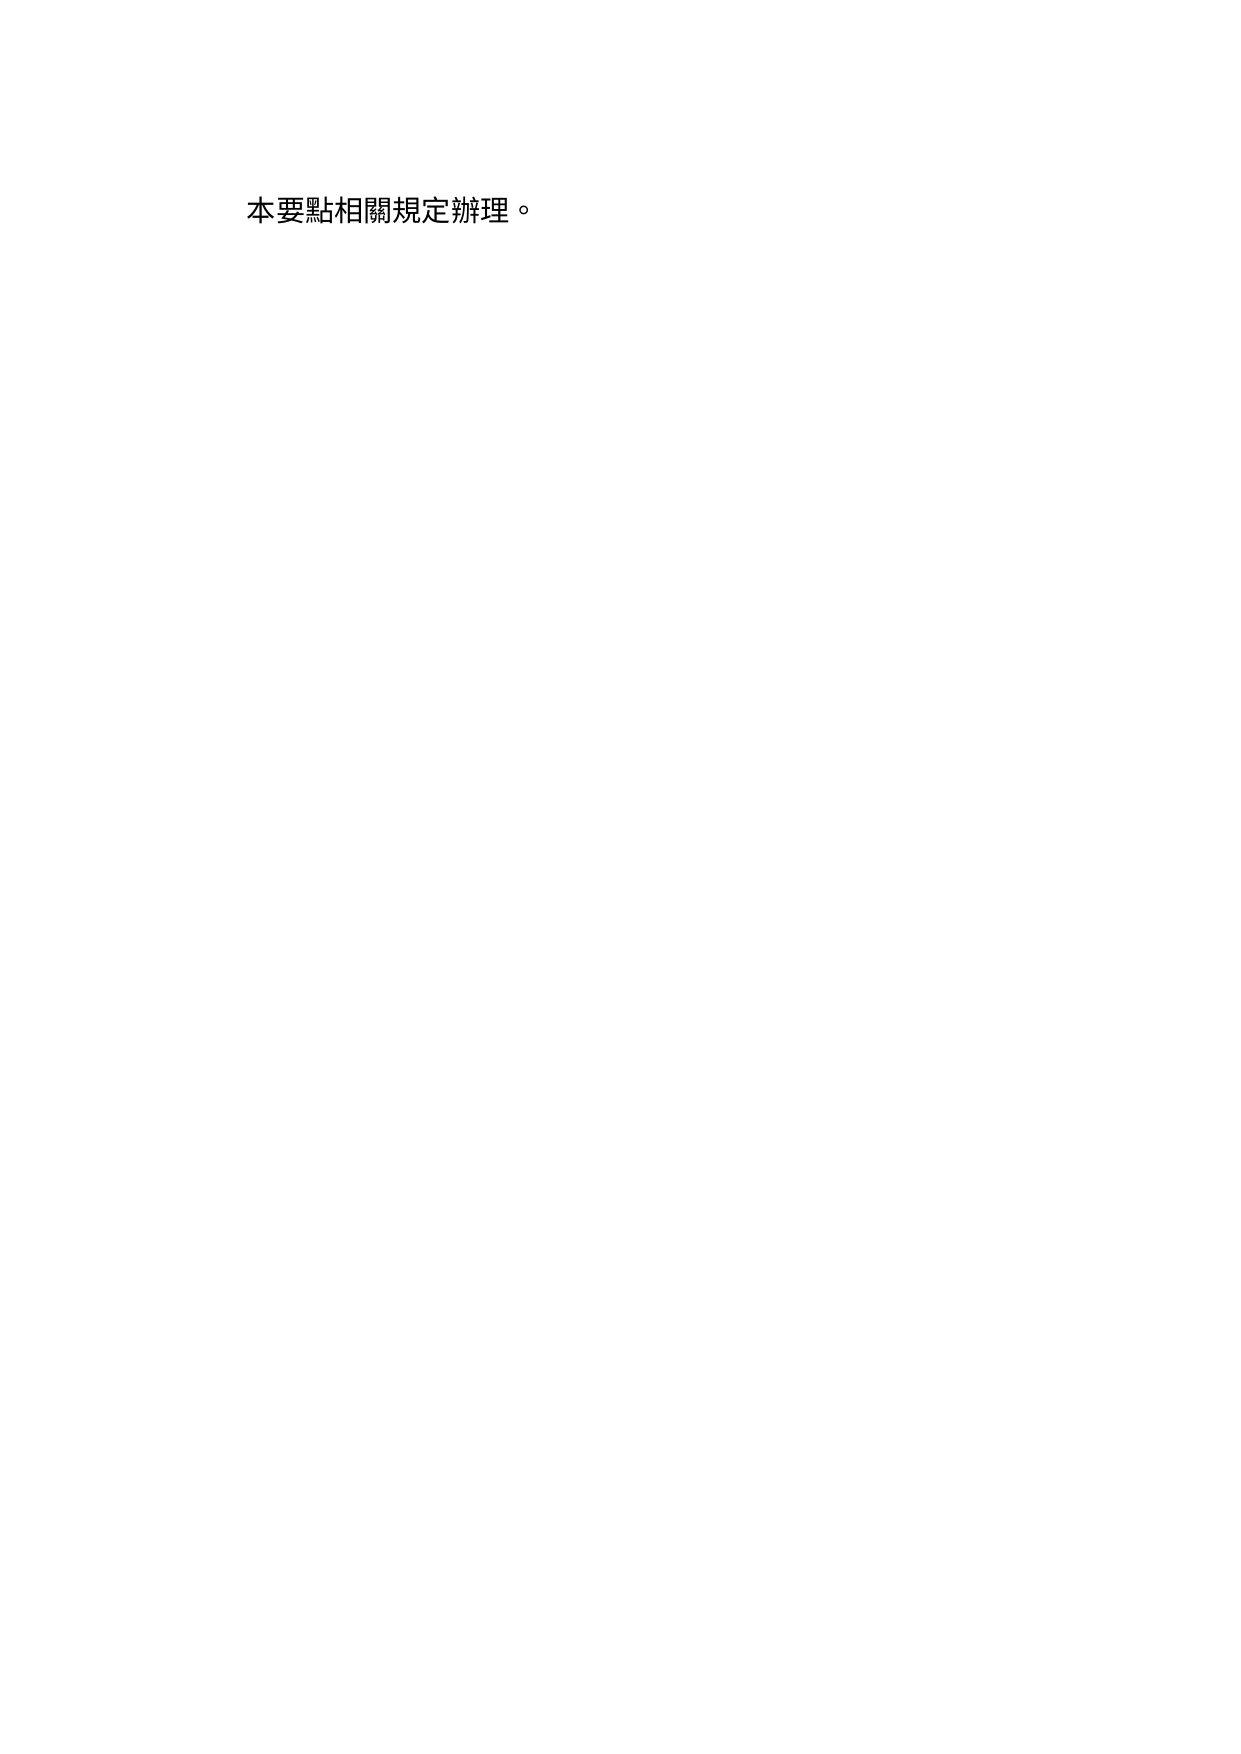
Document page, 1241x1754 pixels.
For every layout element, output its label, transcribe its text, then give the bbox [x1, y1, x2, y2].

list 本要點相關規定辦理。 [187, 164, 1053, 239]
